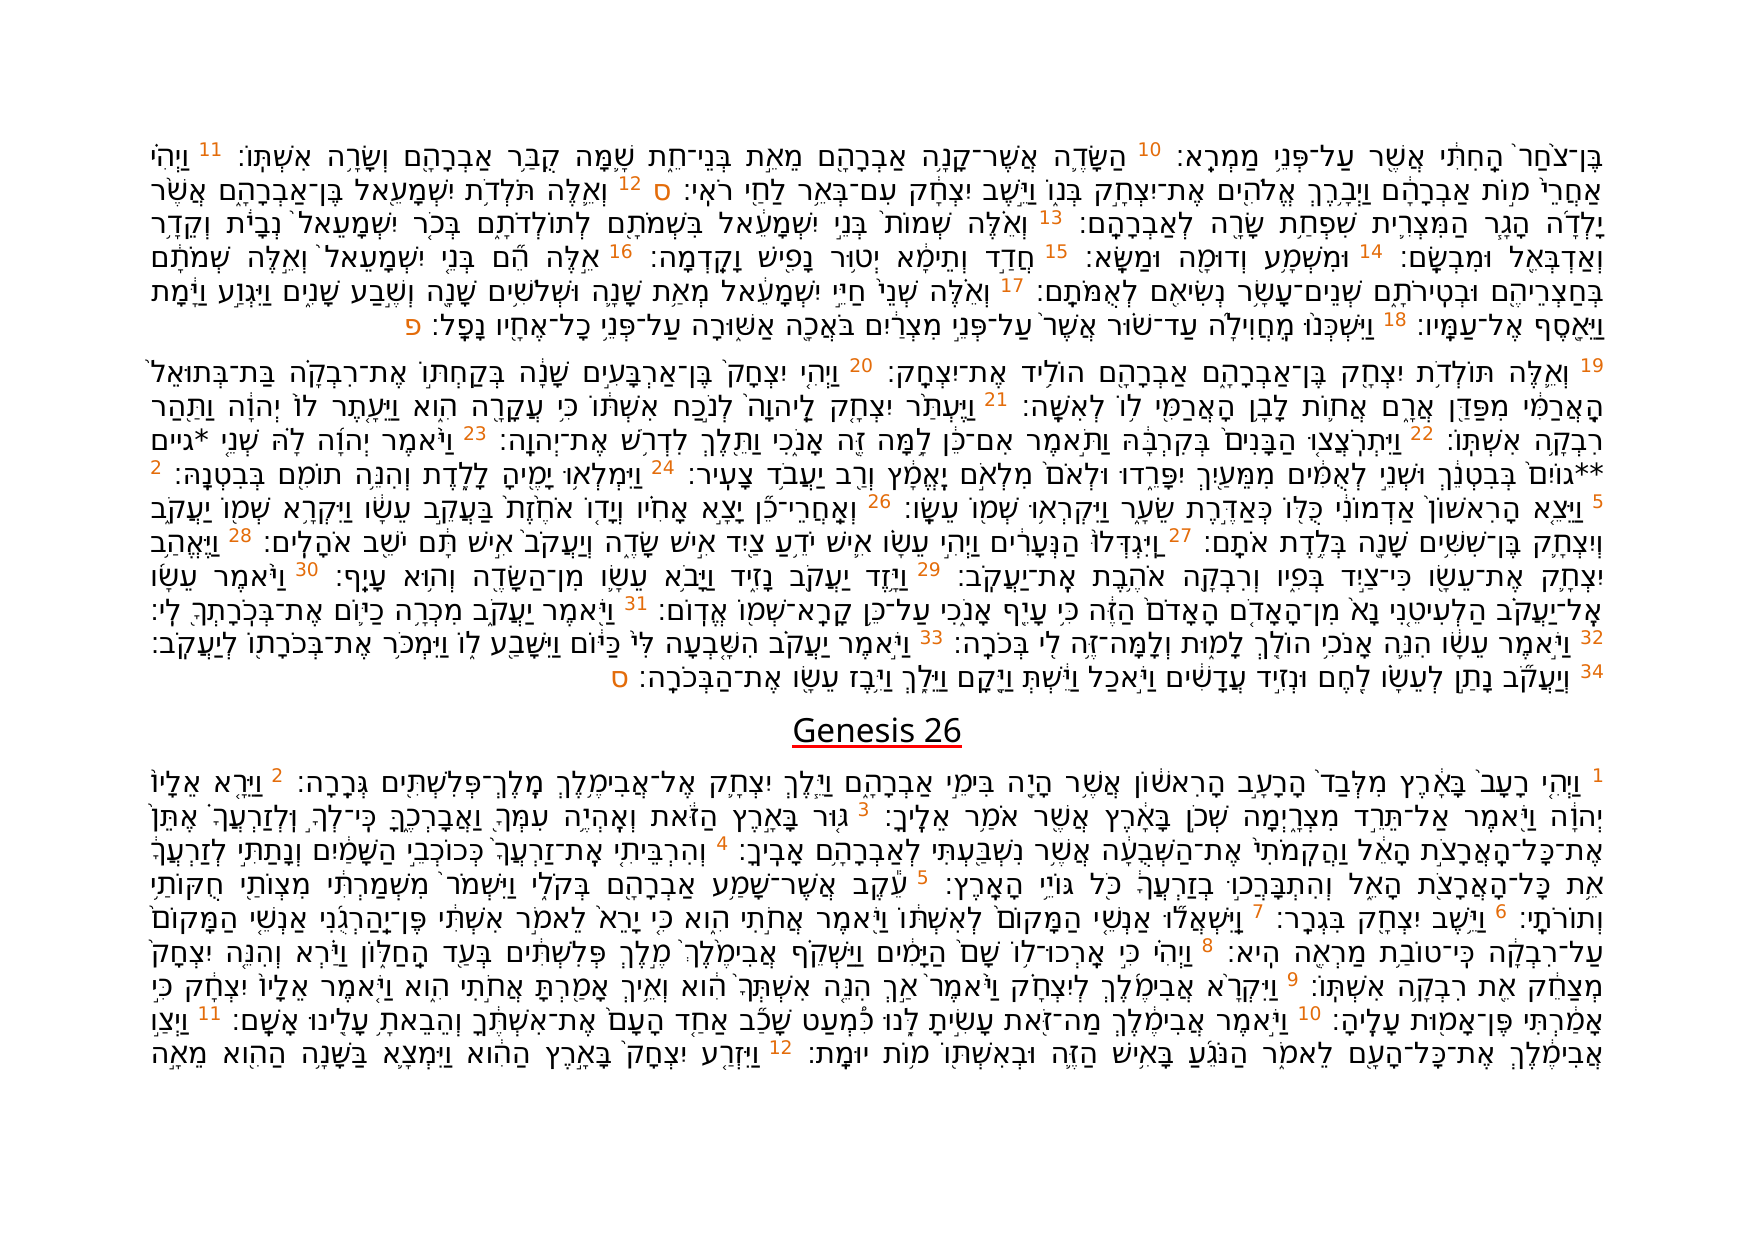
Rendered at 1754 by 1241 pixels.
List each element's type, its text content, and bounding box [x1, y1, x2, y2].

text 1 וַיְהִ֤י רָעָב֙ בָּאָ֔רֶץ מִלְּבַד֙ הָרָעָ֣ב הָרִאשׁ֔וֹן אֲשֶׁ֥ר הָיָ֖ה בִּימֵ֣י אַבְרָהָ֑ם וַיֵּ֧לֶךְ יִצְחָ֛ק אֶל־אֲבִימֶ֥לֶךְ מֶֽלֶךְ־פְּלִשְׁתִּ֖ים גְּרָֽרָה׃ 2 וַיֵּרָ֤א אֵלָיו֙ יְהוָ֔ה וַיֹּ֖אמֶר אַל־תֵּרֵ֣ד מִצְרָ֑יְמָה שְׁכֹ֣ן בָּאָ֔רֶץ אֲשֶׁ֖ר אֹמַ֥ר אֵלֶֽיךָ׃ ‬‬‬3 גּ֚וּר בָּאָ֣רֶץ הַזֹּ֔את וְאֶֽהְיֶ֥ה עִמְּךָ֖ וַאֲבָרְכֶ֑ךָּ כִּֽי־לְךָ֣ וּֽלְזַרְעֲךָ֗ אֶתֵּן֙ אֶת־כָּל־הָֽאֲרָצֹ֣ת הָאֵ֔ל וַהֲקִֽמֹתִי֙ אֶת־הַשְּׁבֻעָ֔ה אֲשֶׁ֥ר נִשְׁבַּ֖עְתִּי לְאַבְרָהָ֥ם אָבִֽיךָ׃ ‬‬‬4 וְהִרְבֵּיתִ֤י אֶֽת־זַרְעֲךָ֙ כְּכוֹכְבֵ֣י הַשָּׁמַ֔יִם וְנָתַתִּ֣י לְזַרְעֲךָ֔ אֵ֥ת כָּל־הָאֲרָצֹ֖ת הָאֵ֑ל וְהִתְבָּרֲכ֣וּ בְזַרְעֲךָ֔ כֹּ֖ל גּוֹיֵ֥י הָאָֽרֶץ׃ ‬‬‬5 עֵ֕קֶב אֲשֶׁר־שָׁמַ֥ע אַבְרָהָ֖ם בְּקֹלִ֑י וַיִּשְׁמֹר֙ מִשְׁמַרְתִּ֔י מִצְוֺתַ֖י חֻקּוֹתַ֥י וְתוֹרֹתָֽי׃ ‬‬‬6 וַיֵּ֥שֶׁב יִצְחָ֖ק בִּגְרָֽר׃ ‬‬‬7 וַֽיִּשְׁאֲל֞וּ אַנְשֵׁ֤י הַמָּקוֹם֙ לְאִשְׁתּ֔וֹ וַיֹּ֖אמֶר אֲחֹ֣תִי הִ֑וא כִּ֤י יָרֵא֙ לֵאמֹ֣ר אִשְׁתִּ֔י פֶּן־יַֽהַרְגֻ֜נִי אַנְשֵׁ֤י הַמָּקוֹם֙ עַל־רִבְקָ֔ה כִּֽי־טוֹבַ֥ת מַרְאֶ֖ה הִֽיא׃ ‬‬‬8 וַיְהִ֗י כִּ֣י אָֽרְכוּ־ל֥וֹ שָׁם֙ הַיָּמִ֔ים וַיַּשְׁקֵ֗ף אֲבִימֶ֙לֶךְ֙ מֶ֣לֶךְ פְּלִשְׁתִּ֔ים בְּעַ֖ד הֽ͏ַחַלּ֑וֹן וַיַּ֗רְא וְהִנֵּ֤ה יִצְחָק֙ מְצַחֵ֔ק אֵ֖ת רִבְקָ֥ה אִשְׁתּֽוֹ׃ ‬‬‬9 וַיִּקְרָ֨א אֲבִימֶ֜לֶךְ לְיִצְחָ֗ק וַיֹּ֙אמֶר֙ אַ֣ךְ הִנֵּ֤ה אִשְׁתְּךָ֙ הִ֔וא וְאֵ֥יךְ אָמַ֖רְתָּ אֲחֹ֣תִי הִ֑וא וַיֹּ֤אמֶר אֵלָיו֙ יִצְחָ֔ק כִּ֣י אָמַ֔רְתִּי פֶּן־אָמ֖וּת עָלֶֽיהָ׃ ‬‬‬10 וַיֹּ֣אמֶר אֲבִימֶ֔לֶךְ מַה־זֹּ֖את עָשִׂ֣יתָ לָּ֑נוּ כִּ֠מְעַט שָׁכַ֞ב אַחַ֤ד הָעָם֙ אֶת־אִשְׁתֶּ֔ךָ וְהֵבֵאתָ֥ עָלֵ֖ינוּ אָשָֽׁם׃ ‬‬‬11 וַיְצַ֣ו אֲבִימֶ֔לֶךְ אֶת־כָּל־הָעָ֖ם לֵאמֹ֑ר הַנֹּגֵ֜עַ בָּאִ֥ישׁ הַזֶּ֛ה וּבְאִשְׁתּ֖וֹ מ֥וֹת יוּמָֽת׃ ‬‬‬12 וַיִּזְרַ֤ע יִצְחָק֙ בָּאָ֣רֶץ הַהִ֔וא וַיִּמְצָ֛א בַּשָּׁנָ֥ה הַהִ֖וא מֵאָ֣ה שְׁעָרִ֑ים וֽ͏ַיְבָרֲכֵ֖הוּ יְהוָֽה׃ ‬‬‬13 וַיִּגְדַּ֖ל הָאִ֑ישׁ וַיֵּ֤לֶךְ הָלוֹךְ֙ וְגָדֵ֔ל עַ֥ד כִּֽי־גָדַ֖ל מְאֹֽד׃ ‬‬‬14 וֽ͏ַיְהִי־ל֤וֹ מִקְנֵה־צֹאן֙ וּמִקְנֵ֣ה בָקָ֔ר וַעֲבֻדָּ֖ה רַבָּ֑ה וַיְקַנְא֥וּ אֹת֖וֹ פְּלִשְׁתִּֽים׃ ‬‬‬15 וְכָל־הַבְּאֵרֹ֗ת אֲשֶׁ֤ר חָֽפְרוּ֙ עַבְדֵ֣י אָבִ֔יו בִּימֵ֖י אַבְרָהָ֣ם אָבִ֑יו סִתְּמ֣וּם פְּלִשְׁתִּ֔ים וַיְמַלְא֖וּם עָפָֽר׃ ‬‬‬16 וַיֹּ֥אמֶר אֲבִימֶ֖לֶךְ אֶל־יִצְחָ֑ק לֵ֚ךְ מֽ͏ֵעִמָּ֔נוּ כִּֽי־עָצַֽמְתָּ־מִמֶּ֖נּוּ מְאֹֽד׃ ‬‬‬17 וַיֵּ֥לֶךְ מִשָּׁ֖ם יִצְחָ֑ק וַיִּ֥חַן בְּנַֽחַל־גְּרָ֖ר וַיֵּ֥שֶׁב שָֽׁם׃ ‬‬‬18 וַיָּ֨שָׁב יִצְחָ֜ק וַיַּחְפֹּ֣ר ׀ אֶת־בְּאֵרֹ֣ת הַמַּ֗יִם אֲשֶׁ֤ר חָֽפְרוּ֙ בִּימֵי֙ אַבְרָהָ֣ם אָבִ֔יו וַיְסַתְּמ֣וּם פְּלִשְׁתִּ֔ים אַחֲרֵ֖י מ֣וֹת אַבְרָהָ֑ם וַיִּקְרָ֤א לָהֶן֙ שֵׁמ֔וֹת כַּשֵּׁמֹ֕ת אֲשֶׁר־קָרָ֥א לָהֶ֖ן אָבִֽיו׃ ‬‬‬19 וַיַּחְפְּר֥וּ עַבְדֵֽי־יִצְחָ֖ק בַּנָּ֑חַל וַיִּ֨מְצְאוּ־שָׁ֔ם בְּאֵ֖ר מַ֥יִם חַיִּֽים׃ ‬‬‬20 וַיָּרִ֜יבוּ רֹעֵ֣י גְרָ֗ר עִם־רֹעֵ֥י יִצְחָ֛ק לֵאמֹ֖ר לָ֣נוּ הַמָּ֑יִם וַיִּקְרָ֤א שֵֽׁם־הַבְּאֵר֙ עֵ֔שֶׂק כִּ֥י הִֽתְעַשְּׂק֖וּ עִמּֽוֹ׃ ‬‬‬21 וַֽיַּחְפְּרוּ֙ בְּאֵ֣ר אַחֶ֔רֶת וַיָּרִ֖יבוּ גַּם־עָלֶ֑יהָ וַיִּקְרָ֥א שְׁמָ֖הּ שִׂטְנָֽה׃ ‬‬‬22 וַיַּעְתֵּ֣ק מִשָּׁ֗ם וַיַּחְפֹּר֙ בְּאֵ֣ר אַחֶ֔רֶת וְלֹ֥א רָב֖וּ עָלֶ֑יהָ וַיִּקְרָ֤א שְׁמָהּ֙ רְחֹב֔וֹת וַיֹּ֗אמֶר כִּֽי־עַתָּ֞ה הִרְחִ֧יב יְהוָ֛ה לָ֖נוּ וּפָרִ֥ינוּ בָאָֽרֶץ׃ ‬‬‬23 וַיַּ֥עַל מִשָּׁ֖ם בְּאֵ֥ר שָֽׁבַע׃ ‬‬‬24 וַיֵּרָ֨א אֵלָ֤יו יְהוָה֙ בַּלַּ֣יְלָה הַה֔וּא וַיֹּ֕אמֶר אָנֹכִ֕י אֱלֹהֵ֖י אַבְרָהָ֣ם אָבִ֑יךָ אַל־תִּירָא֙ כִּֽי־אִתְּךָ֣ אָנֹ֔כִי וּבֵֽרַכְתִּ֙יךָ֙ וְהִרְבֵּיתִ֣י אֶֽת־זַרְעֲךָ֔ בַּעֲב֖וּר אַבְרָהָ֥ם עַבְדִּֽי׃ ‬‬‬25 וַיִּ֧בֶן שָׁ֣ם מִזְבֵּ֗חַ וַיִּקְרָא֙ בְּשֵׁ֣ם יְהוָ֔ה וַיֶּט־שָׁ֖ם אָהֳל֑וֹ וַיִּכְרוּ־שָׁ֥ם עַבְדֵי־יִצְחָ֖ק בְּאֵֽר׃ ‬‬‬26 וַאֲבִימֶ֕לֶךְ הָלַ֥ךְ אֵלָ֖יו מִגְּרָ֑ר וַאֲחֻזַּת֙ מֵֽרֵעֵ֔הוּ וּפִיכֹ֖ל שַׂר־צְבָאֽוֹ׃ ‬‬‬27 וַיֹּ֤אמֶר אֲלֵהֶם֙ יִצְחָ֔ק מַדּ֖וּעַ בָּאתֶ֣ם אֵלָ֑י וְאַתֶּם֙ שְׂנֵאתֶ֣ם אֹתִ֔י וַתְּשַׁלְּח֖וּנִי מֵאִתְּכֶֽם׃ ‬‬‬28 וַיֹּאמְר֗וּ רָא֣וֹ רָאִינוּ֮ כִּֽי־הָיָ֣ה יְהוָ֣ה ׀ עִמָּךְ֒ וַנֹּ֗אמֶר תְּהִ֨י נָ֥א אָלָ֛ה בֵּינוֹתֵ֖ינוּ בֵּינֵ֣ינוּ וּבֵינֶ֑ךָ וְנִכְרְתָ֥ה בְרִ֖ית עִמָּֽךְ׃ ‬‬‬29 אִם־תַּעֲשֵׂ֨ה עִמָּ֜נוּ רָעָ֗ה כַּאֲשֶׁר֙ לֹ֣א נְגַֽעֲנ֔וּךָ וְכַאֲשֶׁ֨ר עָשִׂ֤ינוּ עִמְּךָ֙ רַק־ט֔וֹב וַנְּשַׁלֵּֽחֲךָ֖ בְּשָׁל֑וֹם אַתָּ֥ה עַתָּ֖ה בְּר֥וּךְ יְהוָֽה׃ ‬‬‬30 וַיַּ֤עַשׂ לָהֶם֙ מִשְׁתֶּ֔ה וַיֹּאכְל֖וּ וַיִּשְׁתּֽוּ׃ ‬‬‬31 וַיַּשְׁכִּ֣ימוּ בַבֹּ֔קֶר וַיִּשָּׁבְע֖וּ אִ֣ישׁ לְאָחִ֑יו וַיְשַׁלְּחֵ֣ם יִצְחָ֔ק וַיֵּלְכ֥וּ מֵאִתּ֖וֹ בְּשָׁלֽוֹם׃ ‬‬‬32 וַיְהִ֣י ׀ בַּיּ֣וֹם הַה֗וּא וַיָּבֹ֙אוּ֙ עַבְדֵ֣י יִצְחָ֔ק וַיַּגִּ֣דוּ ל֔וֹ עַל־אֹד֥וֹת הַבְּאֵ֖ר אֲשֶׁ֣ר חָפָ֑רוּ וַיֹּ֥אמְרוּ ל֖וֹ מָצָ֥אנוּ מָֽיִם׃ ‬‬‬33 וַיִּקְרָ֥א אֹתָ֖הּ שִׁבְעָ֑ה עַל־כֵּ֤ן שֵׁם־הָעִיר֙ בְּאֵ֣ר שֶׁ֔בַע עַ֖ד הַיּ֥וֹם הַזֶּֽה׃ ס ‬‬‬34 וַיְהִ֤י עֵשָׂו֙ בֶּן־אַרְבָּעִ֣ים שָׁנָ֔ה וַיִּקַּ֤ח אִשָּׁה֙ אֶת־יְהוּדִ֔ית בַּת־בְּאֵרִ֖י הַֽחִתִּ֑י וְאֶת־בָּ֣שְׂמַ֔ת בַּת־אֵילֹ֖ן הֽ͏ַחִתִּֽי׃ ‬‬‬35 וַתִּהְיֶ֖יןָ מֹ֣רַת ר֑וּחַ לְיִצְחָ֖ק וּלְרִבְקָֽה׃ ס ‬‬‬‬‬‬‬‬‬‬‬‬‬‬‬‬‬‬‬‬‬‬‬‬‬‬‬‬‬‬‬‬‬‬‬‬‬ [150, 765, 1604, 1071]
text Genesis 26 [150, 707, 1604, 753]
text 19 וְאֵ֛לֶּה תּוֹלְדֹ֥ת יִצְחָ֖ק בֶּן־אַבְרָהָ֑ם אַבְרָהָ֖ם הוֹלִ֥יד אֶת־יִצְחָֽק׃ ‬‬‬20 וַיְהִ֤י יִצְחָק֙ בֶּן־אַרְבָּעִ֣ים שָׁנָ֔ה בְּקַחְתּ֣וֹ אֶת־רִבְקָ֗ה בַּת־בְּתוּאֵל֙ הֽ͏ָאֲרַמִּ֔י מִפַּדַּ֖ן אֲרָ֑ם אֲח֛וֹת לָבָ֥ן הָאֲרַמִּ֖י ל֥וֹ לְאִשָּֽׁה׃ ‬‬‬21 וַיֶּעְתַּ֨ר יִצְחָ֤ק לֽ͏ַיהוָה֙ לְנֹ֣כַח אִשְׁתּ֔וֹ כִּ֥י עֲקָרָ֖ה הִ֑וא וַיֵּעָ֤תֶר לוֹ֙ יְהוָ֔ה וַתַּ֖הַר רִבְקָ֥ה אִשְׁתּֽוֹ׃ ‬‬‬22 וַיִּתְרֹֽצֲצ֤וּ הַבָּנִים֙ בְּקִרְבָּ֔הּ וַתֹּ֣אמֶר אִם־כֵּ֔ן לָ֥מָּה זֶּ֖ה אָנֹ֑כִי וַתֵּ֖לֶךְ לִדְרֹ֥שׁ אֶת־יְהוָֽה׃ ‬‬‬23 וַיֹּ֨אמֶר יְהוָ֜ה לָ֗הּ שְׁנֵ֤י *גיים **גוֹיִם֙ בְּבִטְנֵ֔ךְ וּשְׁנֵ֣י לְאֻמִּ֔ים מִמֵּעַ֖יִךְ יִפָּרֵ֑דוּ וּלְאֹם֙ מִלְאֹ֣ם יֶֽאֱמָ֔ץ וְרַ֖ב יַעֲבֹ֥ד צָעִֽיר׃ ‬‬‬24 וַיִּמְלְא֥וּ יָמֶ֖יהָ לָלֶ֑דֶת וְהִנֵּ֥ה תוֹמִ֖ם בְּבִטְנָֽהּ׃ ‬‬‬25 וַיֵּצֵ֤א הָרִאשׁוֹן֙ אַדְמוֹנִ֔י כֻּלּ֖וֹ כְּאַדֶּ֣רֶת שֵׂעָ֑ר וַיִּקְרְא֥וּ שְׁמ֖וֹ עֵשָֽׂו׃ ‬‬‬26 וְאַֽחֲרֵי־כֵ֞ן יָצָ֣א אָחִ֗יו וְיָד֤וֹ אֹחֶ֙זֶת֙ בַּעֲקֵ֣ב עֵשָׂ֔ו וַיִּקְרָ֥א שְׁמ֖וֹ יַעֲקֹ֑ב וְיִצְחָ֛ק בֶּן־שִׁשִּׁ֥ים שָׁנָ֖ה בְּלֶ֥דֶת אֹתָֽם׃ ‬‬‬27 וֽ͏ַיִּגְדְּלוּ֙ הַנְּעָרִ֔ים וַיְהִ֣י עֵשָׂ֗ו אִ֛ישׁ יֹדֵ֥עַ צַ֖יִד אִ֣ישׁ שָׂדֶ֑ה וְיַעֲקֹב֙ אִ֣ישׁ תָּ֔ם יֹשֵׁ֖ב אֹהָלִֽים׃ ‬‬‬28 וַיֶּאֱהַ֥ב יִצְחָ֛ק אֶת־עֵשָׂ֖ו כִּי־צַ֣יִד בְּפִ֑יו וְרִבְקָ֖ה אֹהֶ֥בֶת אֶֽת־יַעֲקֹֽב׃ ‬‬‬29 וַיָּ֥זֶד יַעֲקֹ֖ב נָזִ֑יד וַיָּבֹ֥א עֵשָׂ֛ו מִן־הַשָּׂדֶ֖ה וְה֥וּא עָיֵֽף׃ ‬‬‬30 וַיֹּ֨אמֶר עֵשָׂ֜ו אֶֽל־יַעֲקֹ֗ב הַלְעִיטֵ֤נִי נָא֙ מִן־הָאָדֹ֤ם הָאָדֹם֙ הַזֶּ֔ה כִּ֥י עָיֵ֖ף אָנֹ֑כִי עַל־כֵּ֥ן קָרָֽא־שְׁמ֖וֹ אֱדֽוֹם׃ ‬‬‬31 וַיֹּ֖אמֶר יַעֲקֹ֑ב מִכְרָ֥ה כַיּ֛וֹם אֶת־בְּכֹֽרָתְךָ֖ לִֽי׃ ‬‬‬32 וַיֹּ֣אמֶר עֵשָׂ֔ו הִנֵּ֛ה אָנֹכִ֥י הוֹלֵ֖ךְ לָמ֑וּת וְלָמָּה־זֶּ֥ה לִ֖י בְּכֹרָֽה׃ ‬‬‬33 וַיֹּ֣אמֶר יַעֲקֹ֗ב הִשָּׁ֤בְעָה לִּי֙ כַּיּ֔וֹם וַיִּשָּׁבַ֖ע ל֑וֹ וַיִּמְכֹּ֥ר אֶת־בְּכֹרָת֖וֹ לְיַעֲקֹֽב׃ ‬‬‬34 וְיַעֲקֹ֞ב נָתַ֣ן לְעֵשָׂ֗ו לֶ֚חֶם וּנְזִ֣יד עֲדָשִׁ֔ים וַיֹּ֣אכַל וַיֵּ֔שְׁתְּ וַיָּ֖קָם וַיֵּלַ֑ךְ וַיִּ֥בֶז עֵשָׂ֖ו אֶת־הַבְּכֹרָֽה׃ ס ‬‬‬‬‬‬‬‬‬‬‬‬‬‬‬‬‬‬‬ [150, 355, 1604, 695]
text 1 וַיֹּ֧סֶף אַבְרָהָ֛ם וַיִּקַּ֥ח אִשָּׁ֖ה וּשְׁמָ֥הּ קְטוּרָֽה׃ 2 וַתֵּ֣לֶד ל֗וֹ אֶת־זִמְרָן֙ וְאֶת־יָקְשָׁ֔ן וְאֶת־מְדָ֖ן וְאֶת־מִדְיָ֑ן וְאֶת־יִשְׁבָּ֖ק וְאֶת־שֽׁוּחַ׃ ‬‬‬3 וְיָקְשָׁ֣ן יָלַ֔ד אֶת־שְׁבָ֖א וְאֶת־דְּדָ֑ן וּבְנֵ֣י דְדָ֔ן הָי֛וּ אַשּׁוּרִ֥ם וּלְטוּשִׁ֖ים וּלְאֻמִּֽים׃ ‬‬‬4 וּבְנֵ֣י מִדְיָ֗ן עֵיפָ֤ה וָעֵ֙פֶר֙ וַחֲנֹ֔ךְ וַאֲבִידָ֖ע וְאֶלְדָּעָ֑ה כָּל־אֵ֖לֶּה בְּנֵ֥י קְטוּרָֽה׃ ‬‬‬5 וַיִּתֵּ֧ן אַבְרָהָ֛ם אֶת־כָּל־אֲשֶׁר־ל֖וֹ לְיִצְחָֽק׃ ‬‬‬6 וְלִבְנֵ֤י הַפִּֽילַגְשִׁים֙ אֲשֶׁ֣ר לְאַבְרָהָ֔ם נָתַ֥ן אַבְרָהָ֖ם מַתָּנֹ֑ת וַֽיְשַׁלְּחֵ֞ם מֵעַ֨ל יִצְחָ֤ק בּנוֹ֙ בְּעוֹדֶ֣נּוּ חַ֔י קֵ֖דְמָה אֶל־אֶ֥רֶץ קֶֽדֶם׃ ‬‬‬7 וְאֵ֗לֶּה יְמֵ֛י שְׁנֵֽי־חַיֵּ֥י אַבְרָהָ֖ם אֲשֶׁר־חָ֑י מְאַ֥ת שָׁנָ֛ה וְשִׁבְעִ֥ים שָׁנָ֖ה וְחָמֵ֥שׁ שָׁנִֽים׃ ‬‬‬8 וַיִּגְוַ֨ע וַיָּ֧מָת אַבְרָהָ֛ם בְּשֵׂיבָ֥ה טוֹבָ֖ה זָקֵ֣ן וְשָׂבֵ֑עַ וַיֵּאָ֖סֶף אֶל־עַמָּֽיו׃ ‬‬‬9 וַיִּקְבְּר֨וּ אֹת֜וֹ יִצְחָ֤ק וְיִשְׁמָעֵאל֙ בָּנָ֔יו אֶל־מְעָרַ֖ת הַמַּכְפֵּלָ֑ה אֶל־שְׂדֵ֞ה עֶפְרֹ֤ן בֶּן־צֹ֙חַר֙ הַֽחִתִּ֔י אֲשֶׁ֖ר עַל־פְּנֵ֥י מַמְרֵֽא׃ ‬‬‬10 הַשָּׂדֶ֛ה אֲשֶׁר־קָנָ֥ה אַבְרָהָ֖ם מֵאֵ֣ת בְּנֵי־חֵ֑ת שָׁ֛מָּה קֻבַּ֥ר אַבְרָהָ֖ם וְשָׂרָ֥ה אִשְׁתּֽוֹ׃ ‬‬‬11 וַיְהִ֗י אַחֲרֵי֙ מ֣וֹת אַבְרָהָ֔ם וַיְבָ֥רֶךְ אֱלֹהִ֖ים אֶת־יִצְחָ֣ק בְּנ֑וֹ וַיֵּ֣שֶׁב יִצְחָ֔ק עִם־בְּאֵ֥ר לַחַ֖י רֹאִֽי׃ ס ‬‬‬12 וְאֵ֛לֶּה תֹּלְדֹ֥ת יִשְׁמָעֵ֖אל בֶּן־אַבְרָהָ֑ם אֲשֶׁ֨ר יָלְדָ֜ה הָגָ֧ר הַמִּצְרִ֛ית שִׁפְחַ֥ת שָׂרָ֖ה לְאַבְרָהָֽם׃ ‬‬‬13 וְאֵ֗לֶּה שְׁמוֹת֙ בְּנֵ֣י יִשְׁמָעֵ֔אל בִּשְׁמֹתָ֖ם לְתוֹלְדֹתָ֑ם בְּכֹ֤ר יִשְׁמָעֵאל֙ נְבָיֹ֔ת וְקֵדָ֥ר וְאַדְבְּאֵ֖ל וּמִבְשָֽׂם׃ ‬‬‬14 וּמִשְׁמָ֥ע וְדוּמָ֖ה וּמַשָּֽׂא׃ ‬‬‬15 חֲדַ֣ד וְתֵימָ֔א יְט֥וּר נָפִ֖ישׁ וָקֵֽדְמָה׃ ‬‬‬16 אֵ֣לֶּה הֵ֞ם בְּנֵ֤י יִשְׁמָעֵאל֙ וְאֵ֣לֶּה שְׁמֹתָ֔ם בְּחַצְרֵיהֶ֖ם וּבְטִֽירֹתָ֑ם שְׁנֵים־עָשָׂ֥ר נְשִׂיאִ֖ם לְאֻמֹּתָֽם׃ ‬‬‬17 וְאֵ֗לֶּה שְׁנֵי֙ חַיֵּ֣י יִשְׁמָעֵ֔אל מְאַ֥ת שָׁנָ֛ה וּשְׁלֹשִׁ֥ים שָׁנָ֖ה וְשֶׁ֣בַע שָׁנִ֑ים וַיִּגְוַ֣ע וַיָּ֔מָת וַיֵּאָ֖סֶף אֶל־עַמָּֽיו׃ ‬‬‬18 וַיִּשְׁכְּנ֨וּ מֽ͏ֵחֲוִילָ֜ה עַד־שׁ֗וּר אֲשֶׁר֙ עַל־פְּנֵ֣י מִצְרַ֔יִם בֹּאֲכָ֖ה אַשּׁ֑וּרָה עַל־פְּנֵ֥י כָל־אֶחָ֖יו נָפָֽל׃ פ ‬‬‬‬‬‬‬‬‬‬‬‬‬‬‬‬‬‬‬‬ [150, 139, 1604, 343]
